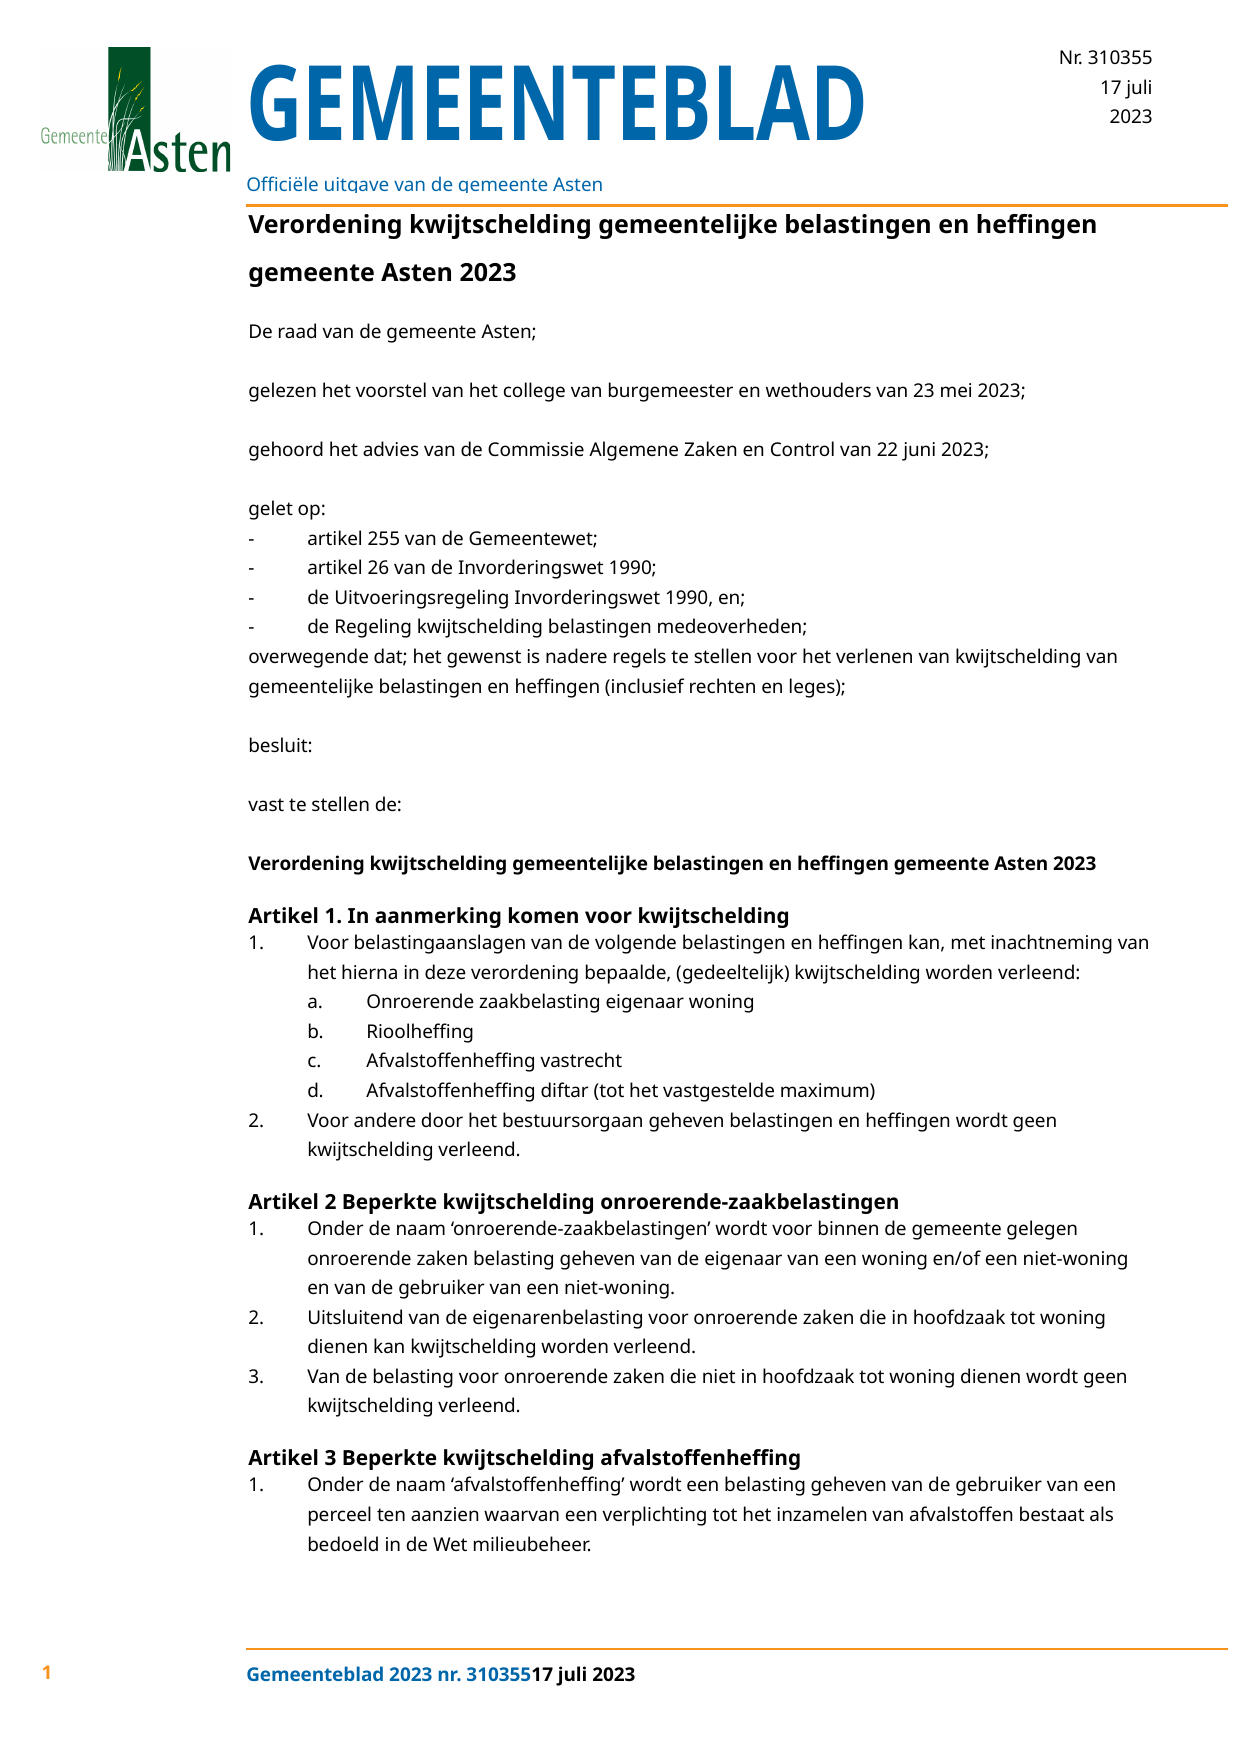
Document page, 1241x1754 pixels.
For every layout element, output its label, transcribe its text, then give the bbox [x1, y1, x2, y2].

text Verordening kwijtschelding gemeentelijke belastingen en heffingen gemeente Asten 2023 [248, 207, 1152, 288]
list Onroerende zaakbelasting eigenaar woning [307, 988, 1152, 1014]
list de Regeling kwijtschelding belastingen medeoverheden; [248, 614, 1152, 639]
list Afvalstoffenheffing vastrecht [307, 1048, 1152, 1073]
text besluit: [248, 732, 1152, 758]
list Onder de naam ‘afvalstoffenheffing’ wordt een belasting geheven van de gebruiker van een perceel ten aanzien waarvan een verplichting tot het inzamelen van afvalstoffen bestaat als bedoeld in de Wet milieubeheer. [248, 1472, 1152, 1556]
text Verordening kwijtschelding gemeentelijke belastingen en heffingen gemeente Asten 2023 [248, 850, 1152, 876]
list Afvalstoffenheffing diftar (tot het vastgestelde maximum) [307, 1077, 1152, 1103]
list Uitsluitend van de eigenarenbelasting voor onroerende zaken die in hoofdzaak tot woning dienen kan kwijtschelding worden verleend. [248, 1304, 1152, 1359]
text Artikel 3 Beperkte kwijtschelding afvalstoffenheffing [248, 1443, 1152, 1472]
list artikel 26 van de Invorderingswet 1990; [248, 554, 1152, 580]
list Van de belasting voor onroerende zaken die niet in hoofdzaak tot woning dienen wordt geen kwijtschelding verleend. [248, 1363, 1152, 1418]
text Artikel 2 Beperkte kwijtschelding onroerende-zaakbelastingen [248, 1187, 1152, 1215]
list artikel 255 van de Gemeentewet; [248, 525, 1152, 551]
list Onder de naam ‘onroerende-zaakbelastingen’ wordt voor binnen de gemeente gelegen onroerende zaken belasting geheven van de eigenaar van een woning en/of een niet-woning en van de gebruiker van een niet-woning. [248, 1215, 1152, 1300]
text gehoord het advies van de Commissie Algemene Zaken en Control van 22 juni 2023; [248, 436, 1152, 462]
list Voor andere door het bestuursorgaan geheven belastingen en heffingen wordt geen kwijtschelding verleend. [248, 1107, 1152, 1162]
text overwegende dat; het gewenst is nadere regels te stellen voor het verlenen van kwijtschelding van gemeentelijke belastingen en heffingen (inclusief rechten en leges); [248, 643, 1152, 699]
list Voor belastingaanslagen van de volgende belastingen en heffingen kan, met inachtneming van het hierna in deze verordening bepaalde, (gedeeltelijk) kwijtschelding worden verleend: [248, 929, 1152, 984]
text De raad van de gemeente Asten; [248, 318, 1152, 344]
text gelezen het voorstel van het college van burgemeester en wethouders van 23 mei 2023; [248, 377, 1152, 403]
list de Uitvoeringsregeling Invorderingswet 1990, en; [248, 584, 1152, 610]
text Artikel 1. In aanmerking komen voor kwijtschelding [248, 901, 1152, 929]
picture [41, 47, 231, 172]
text vast te stellen de: [248, 791, 1152, 817]
text gelet op: [248, 495, 1152, 521]
list Rioolheffing [307, 1018, 1152, 1044]
